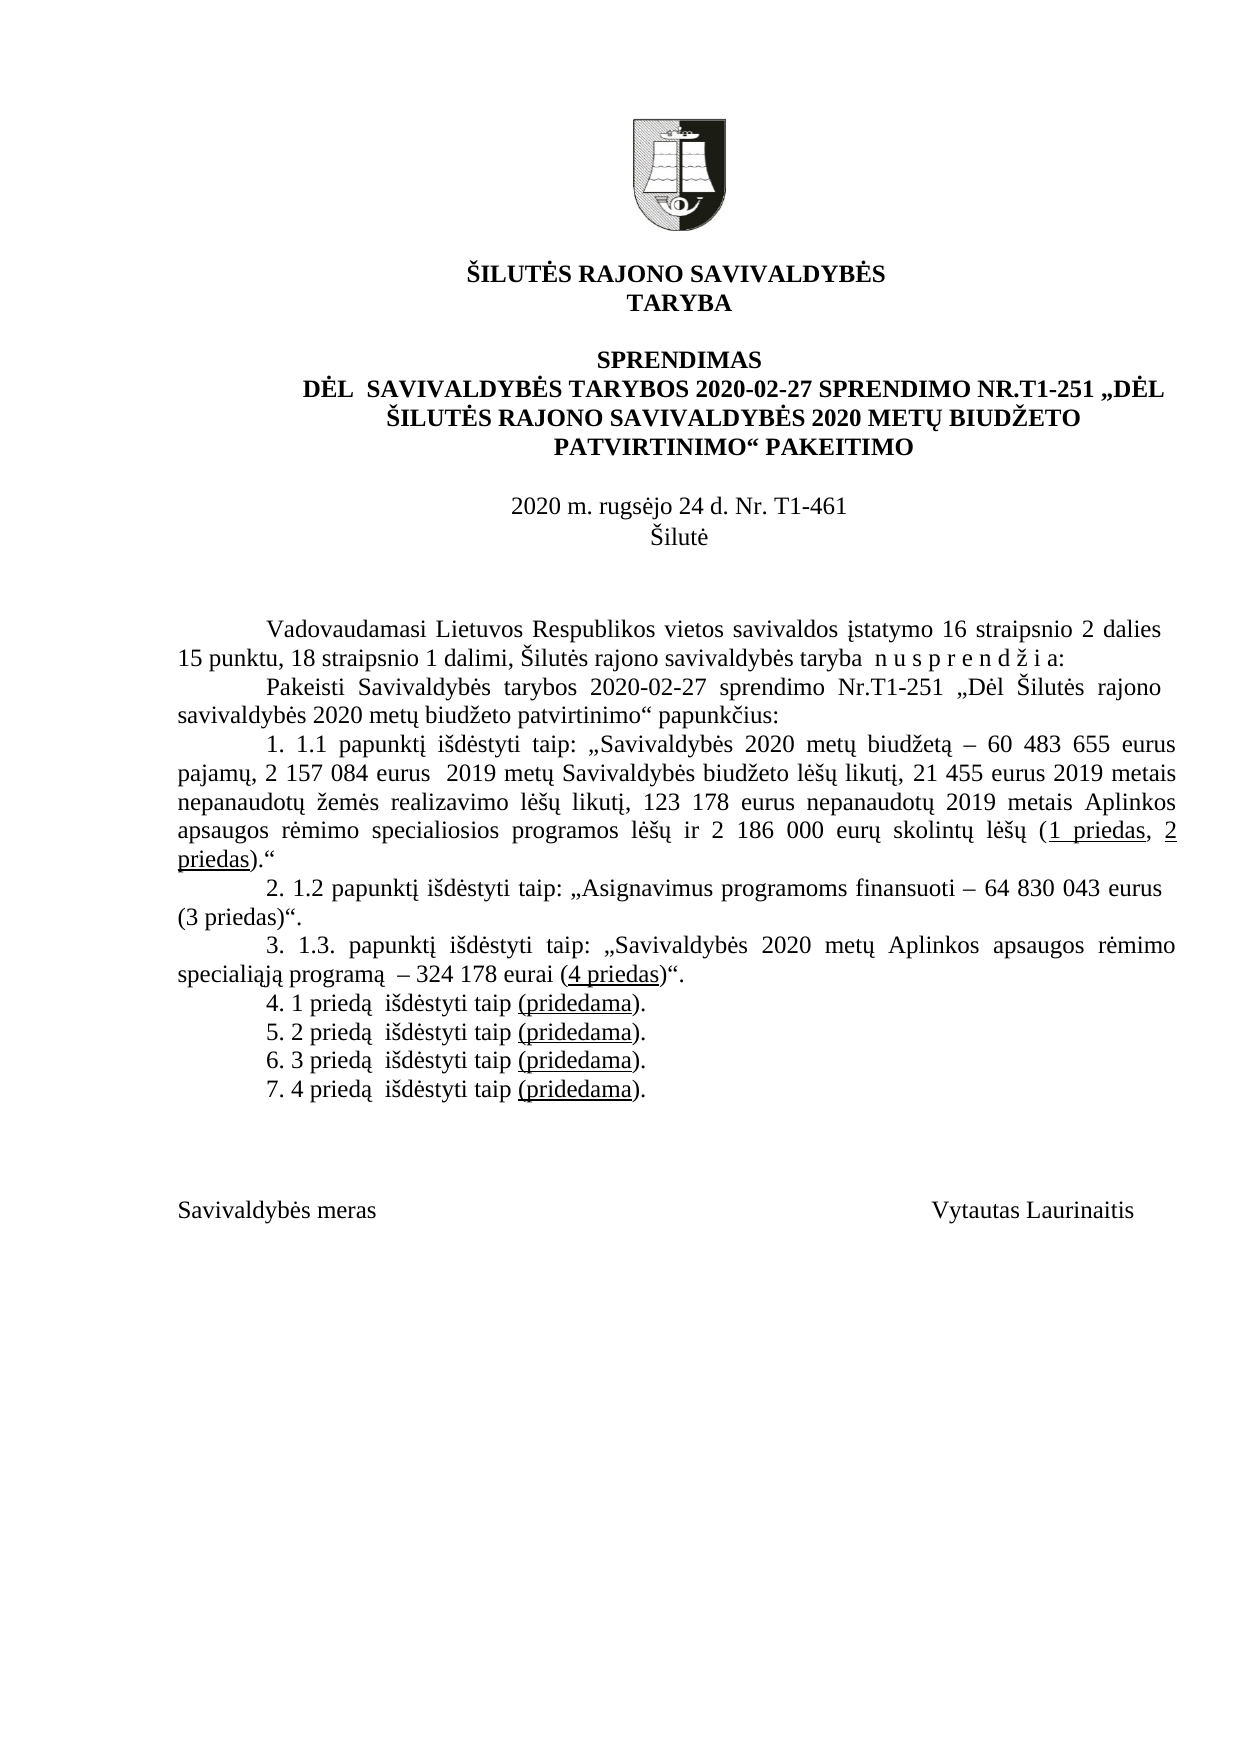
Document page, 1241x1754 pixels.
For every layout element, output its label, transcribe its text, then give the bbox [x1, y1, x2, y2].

text ŠILUTĖS RAJONO SAVIVALDYBĖS 2020 METŲ BIUDŽETO [177, 403, 1240, 432]
text Pakeisti Savivaldybės tarybos 2020-02-27 sprendimo Nr.T1-251 „Dėl Šilutės rajono savivaldybės 2020 metų biudžeto patvirtinimo“ papunkčius: [177, 672, 1162, 729]
text PATVIRTINIMO“ PAKEITIMO [177, 432, 1240, 461]
text 3. 1.3. papunktį išdėstyti taip: „Savivaldybės 2020 metų Aplinkos apsaugos rėmimo specialiąją programą – 324 178 eurai (4 priedas)“. [177, 931, 1177, 988]
text SPRENDIMAS [177, 346, 1181, 374]
text ŠILUTĖS RAJONO savivaldybės [177, 259, 1181, 288]
text taryba [177, 288, 1181, 317]
text Šilutė [177, 522, 1181, 551]
text 2. 1.2 papunktį išdėstyti taip: „Asignavimus programoms finansuoti – 64 830 043 eurus (3 priedas)“. [177, 873, 1162, 931]
text 4. 1 priedą išdėstyti taip (pridedama). [177, 988, 1162, 1017]
text Vadovaudamasi Lietuvos Respublikos vietos savivaldos įstatymo 16 straipsnio 2 dalies 15 punktu, 18 straipsnio 1 dalimi, Šilutės rajono savivaldybės taryba n u s p r e n d ž i a: [177, 614, 1162, 672]
text 6. 3 priedą išdėstyti taip (pridedama). [177, 1046, 1162, 1074]
text 2020 m. rugsėjo 24 d. Nr. T1-461 [177, 491, 1181, 520]
text 1. 1.1 papunktį išdėstyti taip: „Savivaldybės 2020 metų biudžetą – 60 483 655 eurus pajamų, 2 157 084 eurus 2019 metų Savivaldybės biudžeto lėšų likutį, 21 455 eurus 2019 metais nepanaudotų žemės realizavimo lėšų likutį, 123 178 eurus nepanaudotų 2019 metais Aplinkos apsaugos rėmimo specialiosios programos lėšų ir 2 186 000 eurų skolintų lėšų (1 priedas, 2 priedas).“ [177, 729, 1177, 873]
text 7. 4 priedą išdėstyti taip (pridedama). [177, 1074, 1162, 1103]
text 5. 2 priedą išdėstyti taip (pridedama). [177, 1017, 1162, 1046]
text Savivaldybės meras Vytautas Laurinaitis [177, 1195, 1181, 1224]
text DĖL SAVIVALDYBĖS TARYBOS 2020-02-27 SPRENDIMO NR.T1-251 „DĖL [177, 374, 1240, 403]
